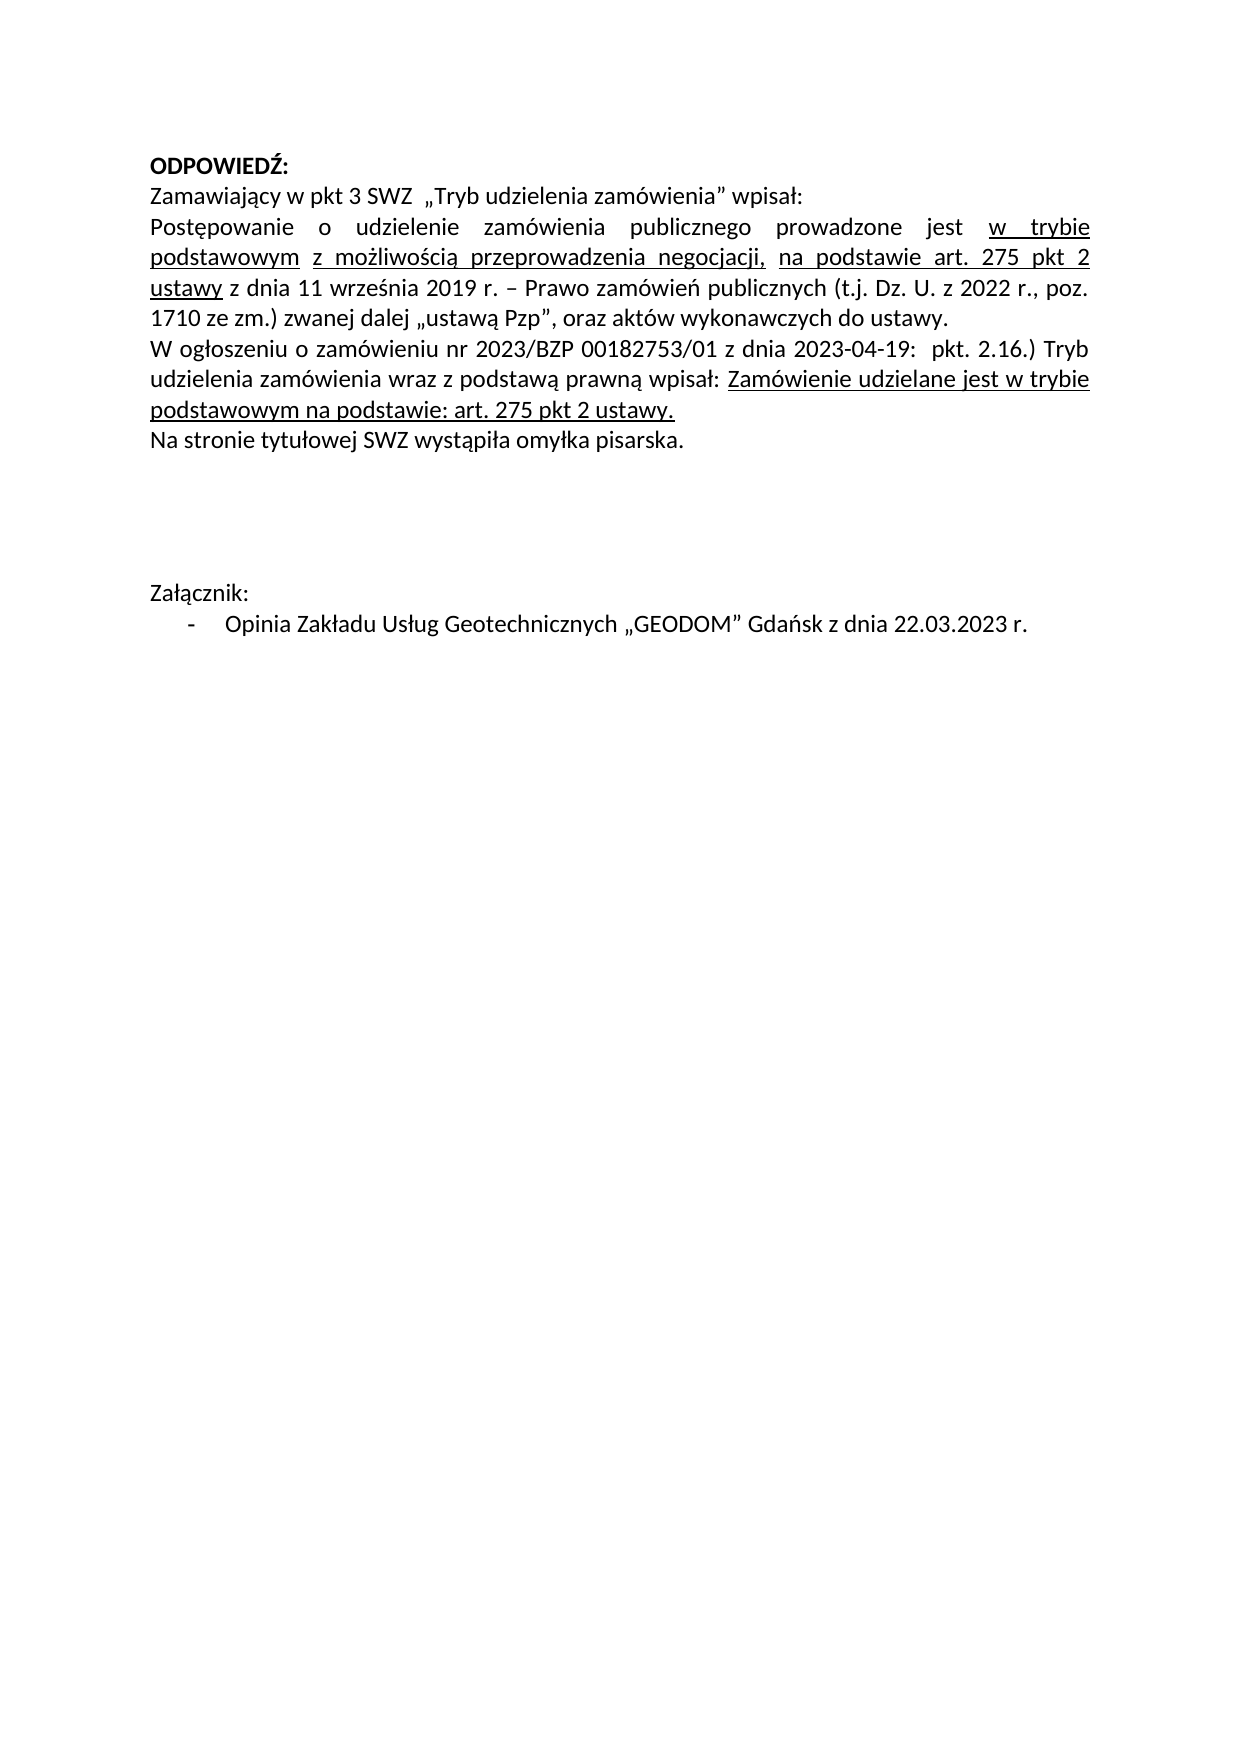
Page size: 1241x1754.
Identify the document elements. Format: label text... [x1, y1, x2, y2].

list Opinia Zakładu Usług Geotechnicznych „GEODOM” Gdańsk z dnia 22.03.2023 r. [187, 608, 1090, 638]
text Zamawiający w pkt 3 SWZ „Tryb udzielenia zamówienia” wpisał: [150, 181, 1090, 211]
text Na stronie tytułowej SWZ wystąpiła omyłka pisarska. [150, 425, 1090, 455]
text W ogłoszeniu o zamówieniu nr 2023/BZP 00182753/01 z dnia 2023-04-19: pkt. 2.16.) Tryb udzielenia zamówienia wraz z podstawą prawną wpisał: Zamówienie udzielane jest w trybie podstawowym na podstawie: art. 275 pkt 2 ustawy. [150, 333, 1090, 425]
text Załącznik: [150, 577, 1090, 608]
text Postępowanie o udzielenie zamówienia publicznego prowadzone jest w trybie podstawowym z możliwością przeprowadzenia negocjacji, na podstawie art. 275 pkt 2 ustawy z dnia 11 września 2019 r. – Prawo zamówień publicznych (t.j. Dz. U. z 2022 r., poz. 1710 ze zm.) zwanej dalej „ustawą Pzp”, oraz aktów wykonawczych do ustawy. [150, 211, 1090, 333]
text ODPOWIEDŹ: [150, 150, 1090, 181]
